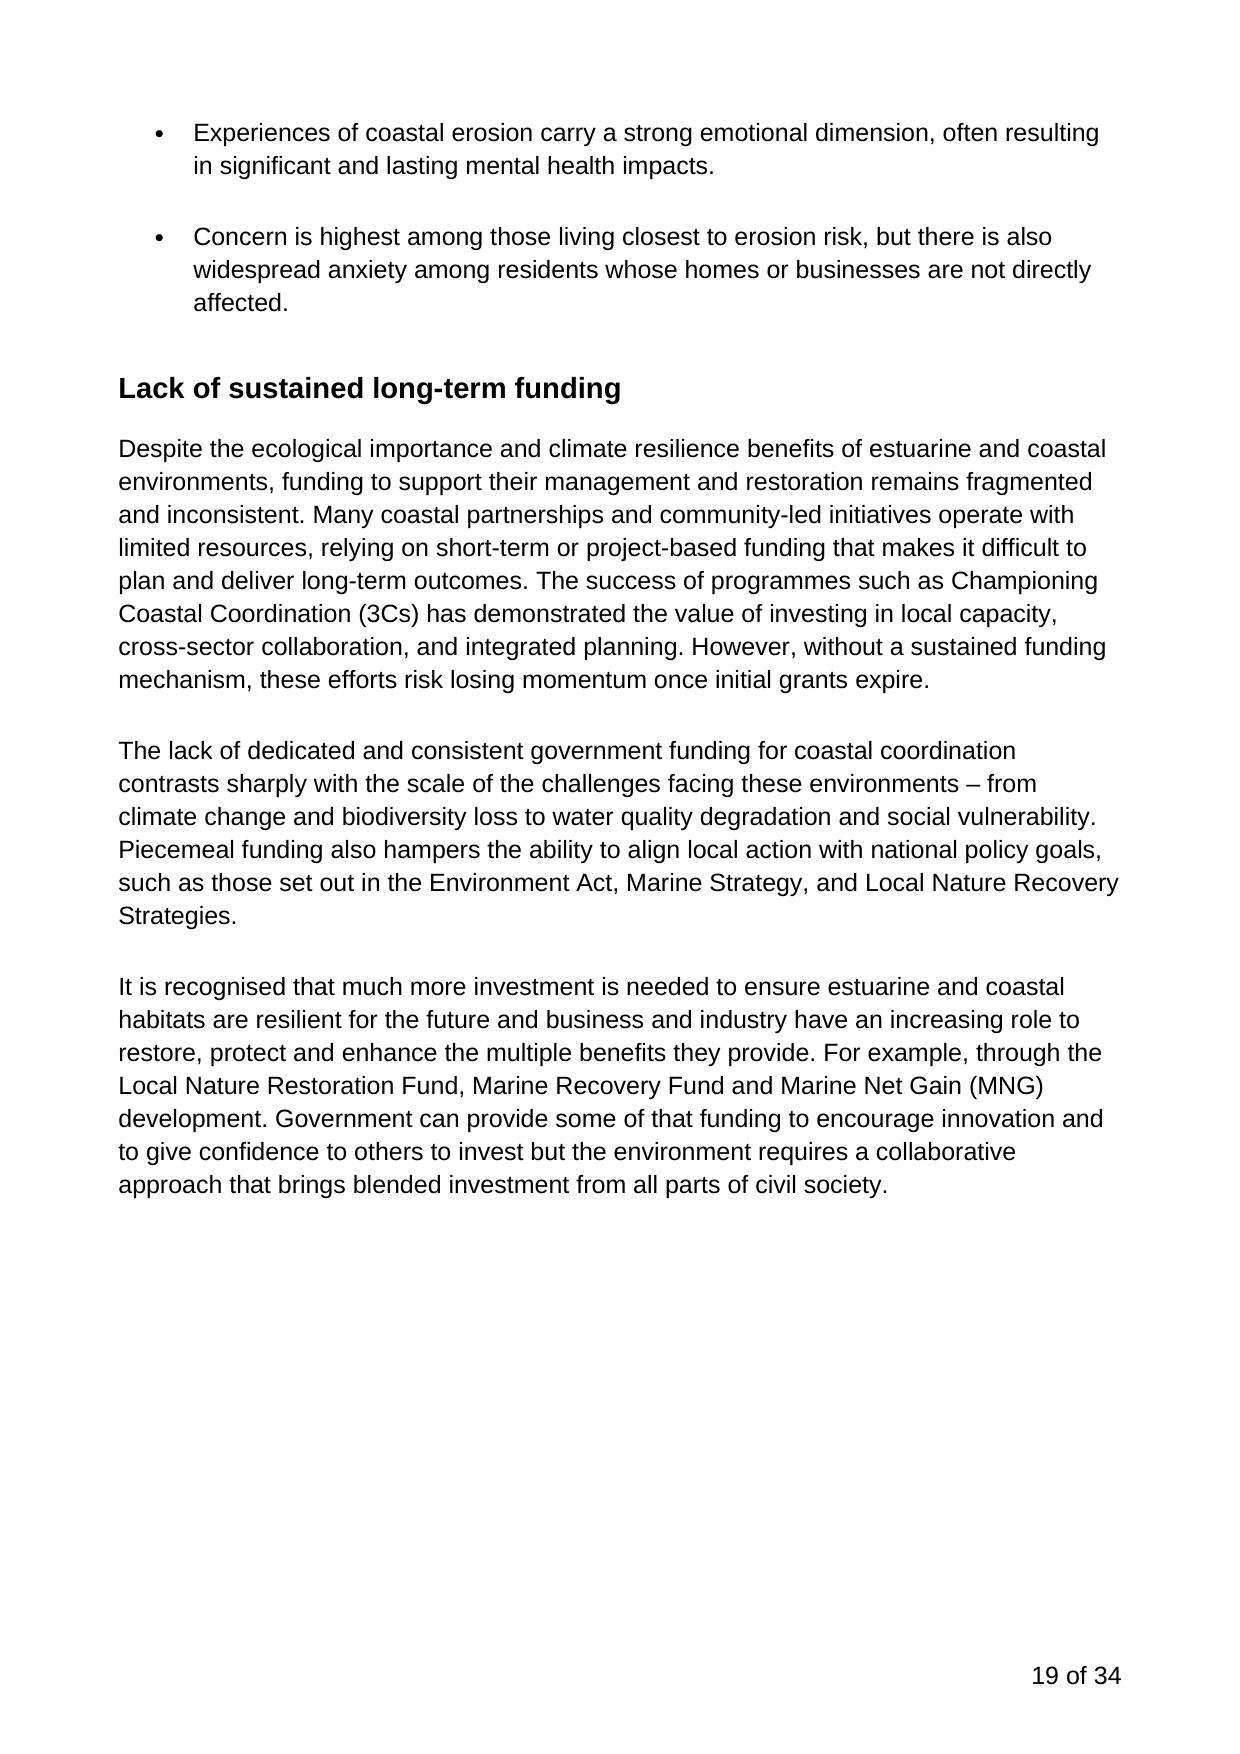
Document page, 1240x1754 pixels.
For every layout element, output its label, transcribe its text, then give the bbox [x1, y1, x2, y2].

list Experiences of coastal erosion carry a strong emotional dimension, often resulting in significant and lasting mental health impacts. [156, 118, 1121, 180]
list Concern is highest among those living closest to erosion risk, but there is also widespread anxiety among residents whose homes or businesses are not directly affected. [156, 222, 1121, 316]
text The lack of dedicated and consistent government funding for coastal coordination contrasts sharply with the scale of the challenges facing these environments – from climate change and biodiversity loss to water quality degradation and social vulnerability. Piecemeal funding also hampers the ability to align local action with national policy goals, such as those set out in the Environment Act, Marine Strategy, and Local Nature Recovery Strategies. [118, 736, 1121, 930]
text It is recognised that much more investment is needed to ensure estuarine and coastal habitats are resilient for the future and business and industry have an increasing role to restore, protect and enhance the multiple benefits they provide. For example, through the Local Nature Restoration Fund, Marine Recovery Fund and Marine Net Gain (MNG) development. Government can provide some of that funding to encourage innovation and to give confidence to others to invest but the environment requires a collaborative approach that brings blended investment from all parts of civil society. [118, 972, 1121, 1198]
subtitle Lack of sustained long-term funding [118, 371, 1121, 404]
text Despite the ecological importance and climate resilience benefits of estuarine and coastal environments, funding to support their management and restoration remains fragmented and inconsistent. Many coastal partnerships and community-led initiatives operate with limited resources, relying on short-term or project-based funding that makes it difficult to plan and deliver long-term outcomes. The success of programmes such as Championing Coastal Coordination (3Cs) has demonstrated the value of investing in local capacity, cross-sector collaboration, and integrated planning. However, without a sustained funding mechanism, these efforts risk losing momentum once initial grants expire. [118, 434, 1121, 694]
